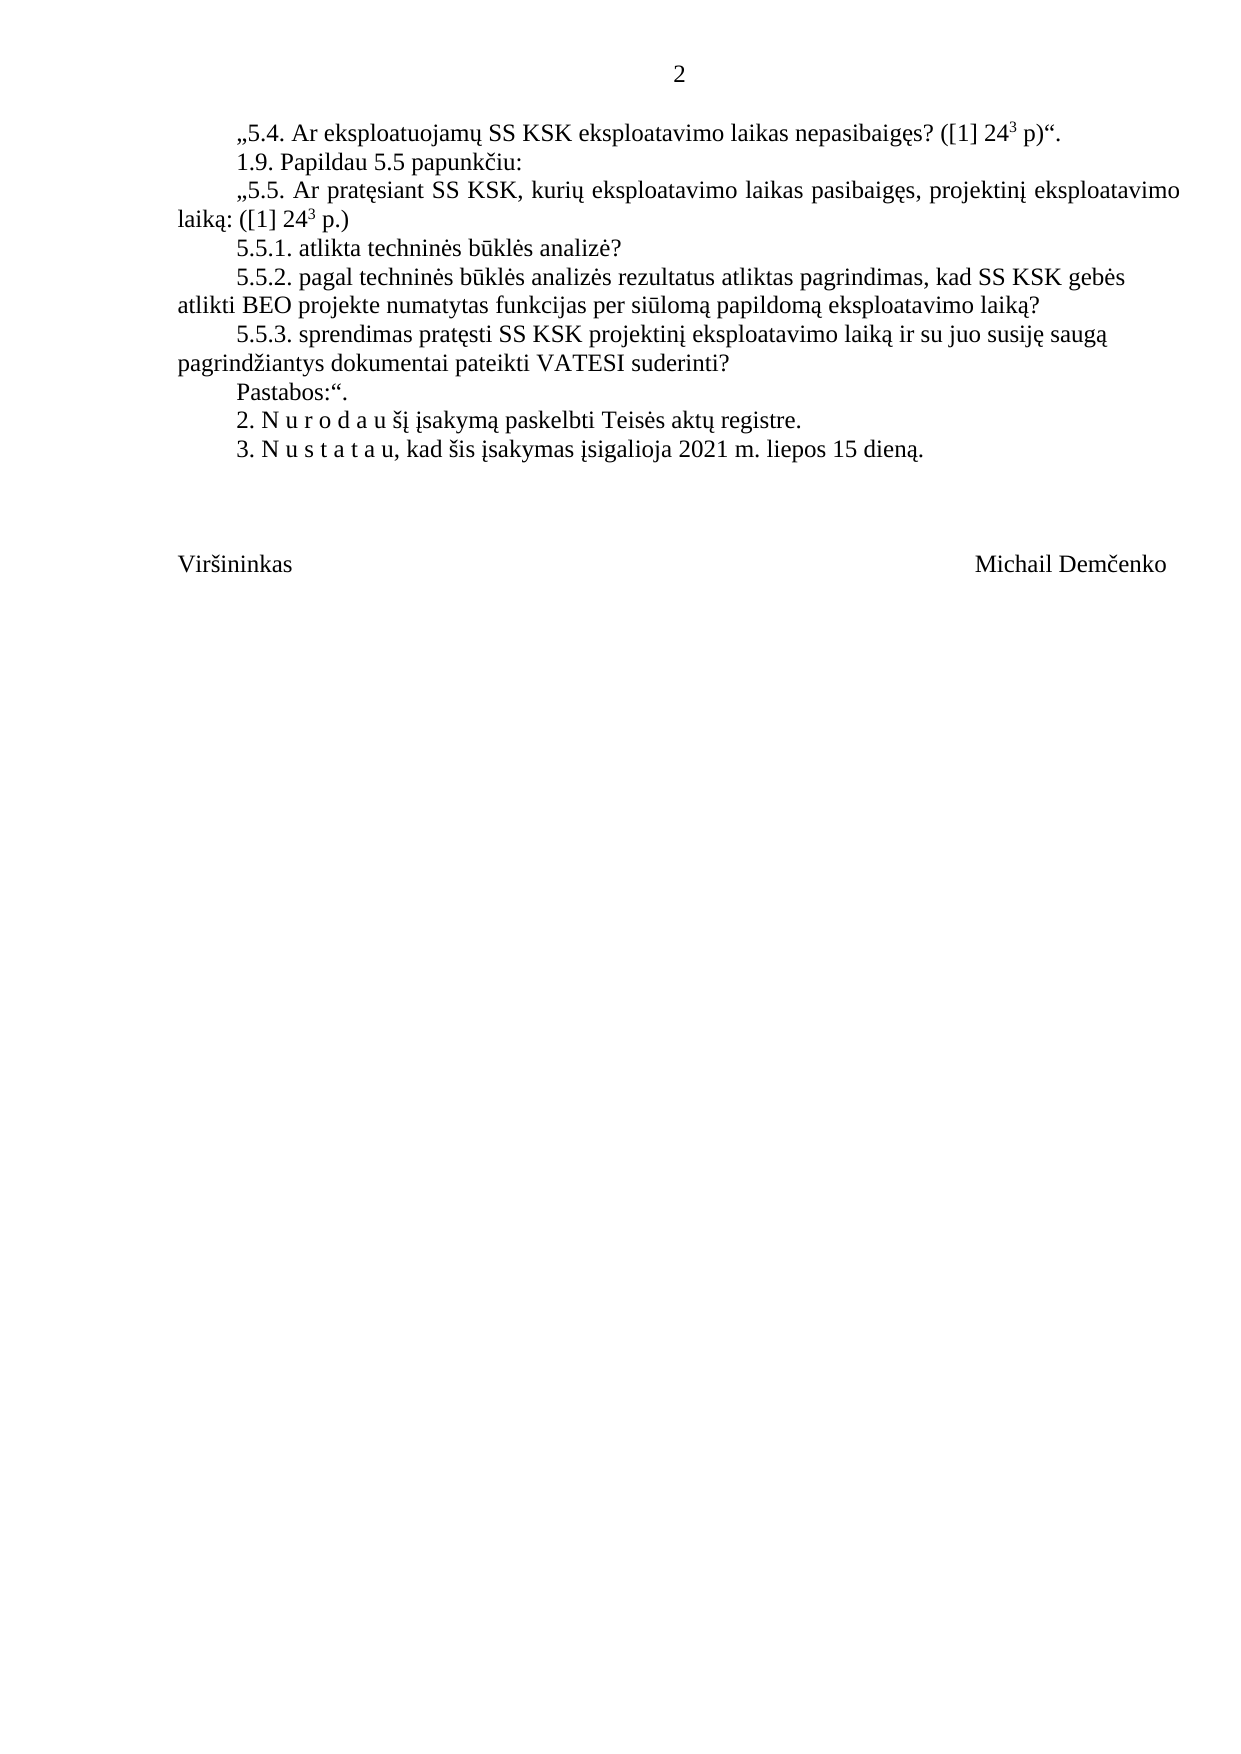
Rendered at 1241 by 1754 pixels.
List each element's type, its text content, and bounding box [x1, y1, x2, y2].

text 2. N u r o d a u šį įsakymą paskelbti Teisės aktų registre. [177, 406, 1181, 434]
text 1.9. Papildau 5.5 papunkčiu: [177, 147, 1181, 176]
text 5.5.2. pagal techninės būklės analizės rezultatus atliktas pagrindimas, kad SS KSK gebės atlikti BEO projekte numatytas funkcijas per siūlomą papildomą eksploatavimo laiką? [177, 262, 1181, 319]
text Viršininkas Michail Demčenko [177, 549, 1181, 578]
text 5.5.1. atlikta techninės būklės analizė? [177, 233, 1181, 262]
text „5.4. Ar eksploatuojamų SS KSK eksploatavimo laikas nepasibaigęs? ([1] 243 p)“. [177, 118, 1181, 147]
text 3. N u s t a t a u, kad šis įsakymas įsigalioja 2021 m. liepos 15 dieną. [177, 434, 1181, 463]
text 5.5.3. sprendimas pratęsti SS KSK projektinį eksploatavimo laiką ir su juo susiję saugą pagrindžiantys dokumentai pateikti VATESI suderinti? [177, 319, 1181, 377]
text Pastabos:“. [177, 377, 1181, 406]
text „5.5. Ar pratęsiant SS KSK, kurių eksploatavimo laikas pasibaigęs, projektinį eksploatavimo laiką: ([1] 243 p.) [177, 176, 1181, 233]
